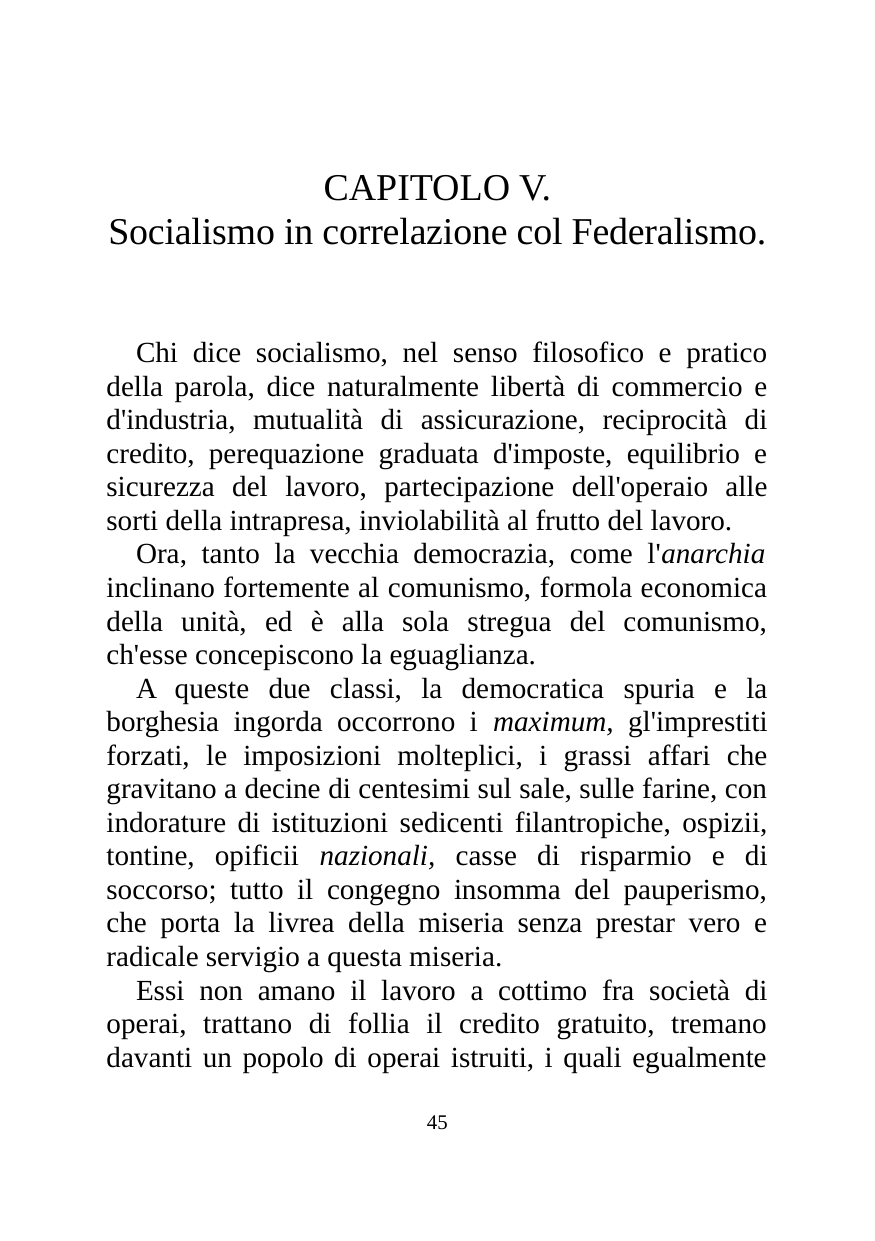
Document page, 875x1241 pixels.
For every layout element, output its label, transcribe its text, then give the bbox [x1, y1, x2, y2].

text A queste due classi, la democratica spuria e la borghesia ingorda occorrono i maximum, gl'imprestiti forzati, le imposizioni molteplici, i grassi affari che gravitano a decine di centesimi sul sale, sulle farine, con indorature di istituzioni sedicenti filantropiche, ospizii, tontine, opificii nazionali, casse di risparmio e di soccorso; tutto il congegno insomma del pauperismo, che porta la livrea della miseria senza prestar vero e radicale servigio a questa miseria. [106, 671, 768, 973]
text Ora, tanto la vecchia democrazia, come l'anarchia inclinano fortemente al comunismo, formola economica della unità, ed è alla sola stregua del comunismo, ch'esse concepiscono la eguaglianza. [106, 537, 768, 671]
subtitle CAPITOLO V. Socialismo in correlazione col Federalismo. [106, 165, 768, 253]
text Chi dice socialismo, nel senso filosofico e pratico della parola, dice naturalmente libertà di commercio e d'industria, mutualità di assicurazione, reciprocità di credito, perequazione graduata d'imposte, equilibrio e sicurezza del lavoro, partecipazione dell'operaio alle sorti della intrapresa, inviolabilità al frutto del lavoro. [106, 335, 768, 537]
text Essi non amano il lavoro a cottimo fra società di operai, trattano di follia il credito gratuito, tremano davanti un popolo di operai istruiti, i quali egualmente [106, 973, 768, 1073]
